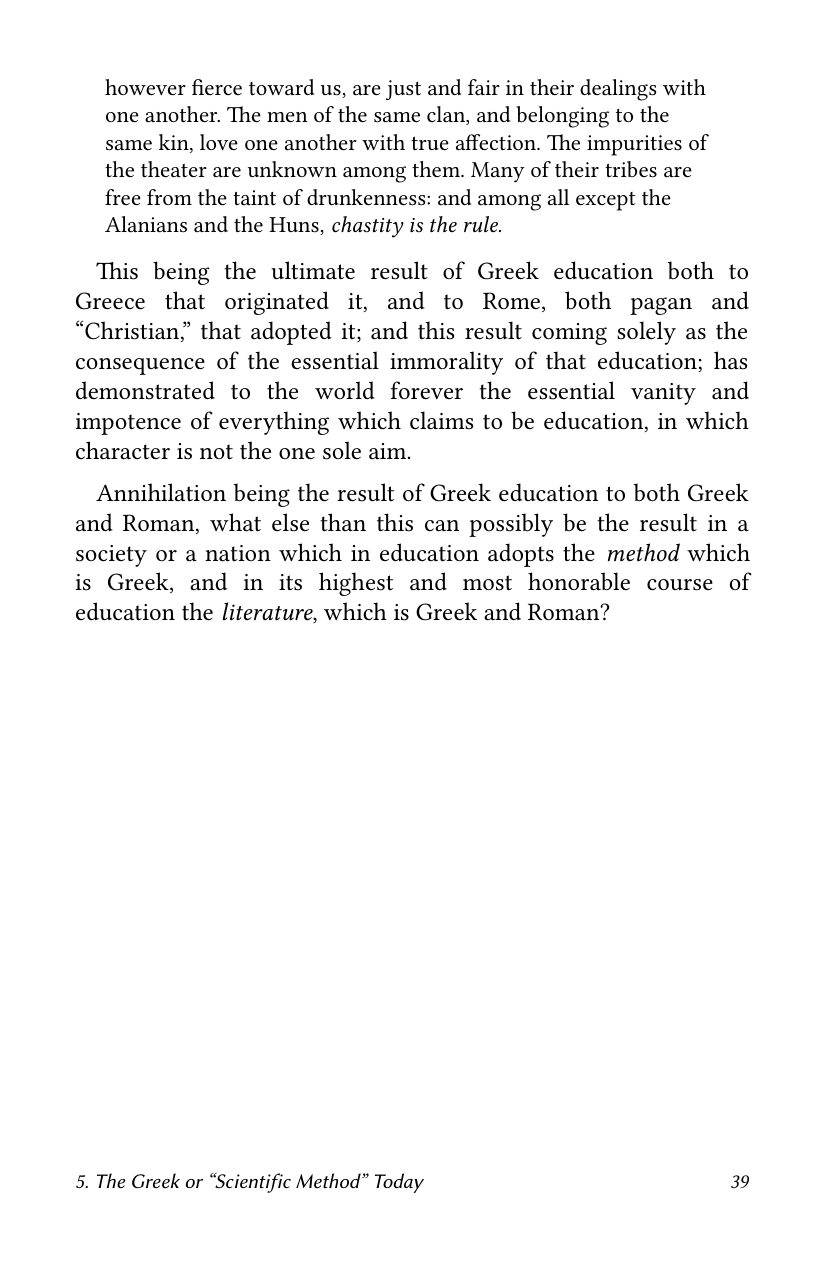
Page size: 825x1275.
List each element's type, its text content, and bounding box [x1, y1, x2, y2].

text This being the ultimate result of Greek education both to Greece that originated it, and to Rome, both pagan and “Christian,” that adopted it; and this result coming solely as the consequence of the essential immorality of that education; has demonstrated to the world forever the essential vanity and impotence of everything which claims to be education, in which character is not the one sole aim. [75, 257, 750, 465]
text Annihilation being the result of Greek education to both Greek and Roman, what else than this can possibly be the result in a society or a nation which in education adopts the method which is Greek, and in its highest and most honorable course of education the literature, which is Greek and Roman? [75, 479, 750, 627]
text however fierce toward us, are just and fair in their dealings with one another. The men of the same clan, and belonging to the same kin, love one another with true affection. The impurities of the theater are unknown among them. Many of their tribes are free from the taint of drunkenness: and among all except the Alanians and the Huns, chastity is the rule. [105, 75, 720, 238]
